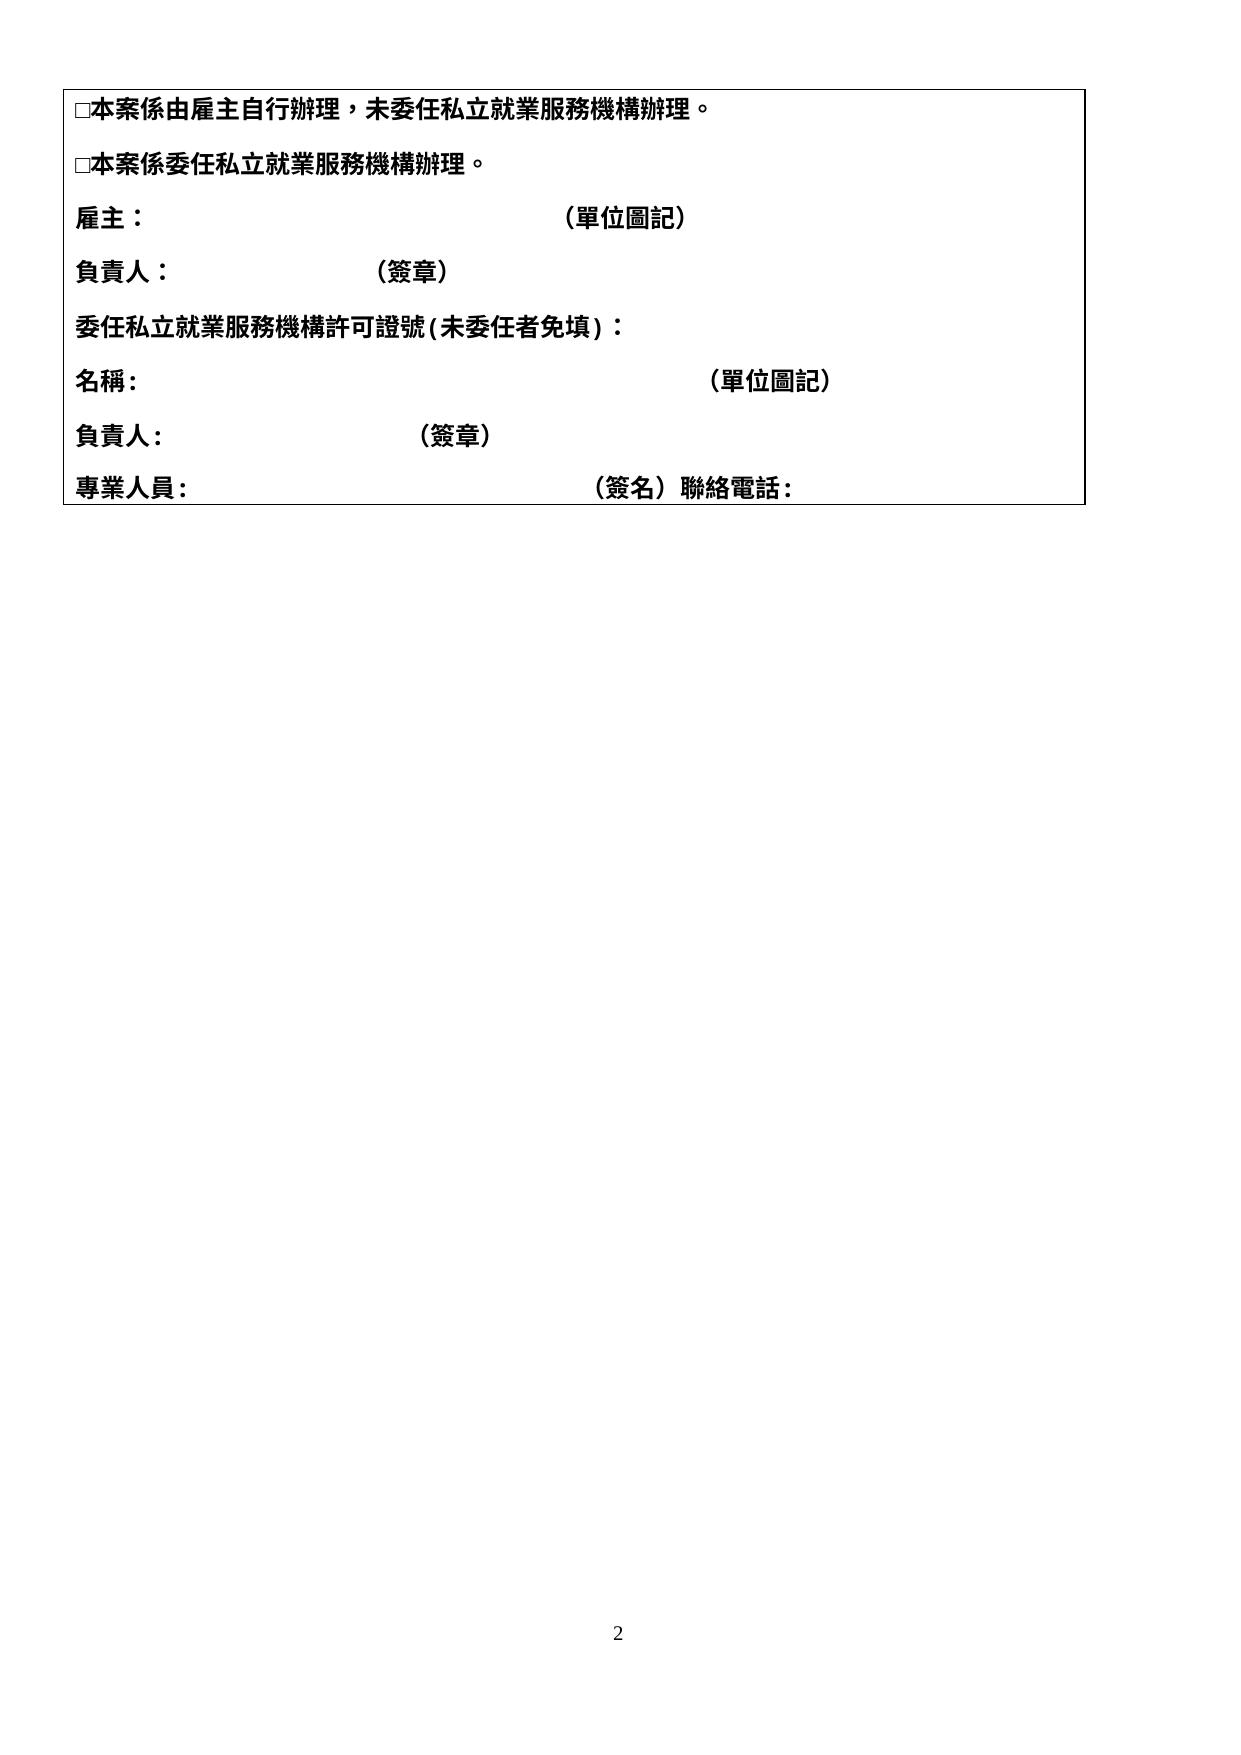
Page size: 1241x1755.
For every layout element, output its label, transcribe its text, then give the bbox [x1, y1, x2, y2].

table_cell □本案係由雇主自行辦理，未委任私立就業服務機構辦理。 □本案係委任私立就業服務機構辦理。 雇主： （單位圖記） 負責人： （簽章） 委任私立就業服務機構許可證號(未委任者免填)： 名稱: （單位圖記） 負責人: （簽章） 專業人員: （簽名）聯絡電話: [64, 90, 1084, 504]
